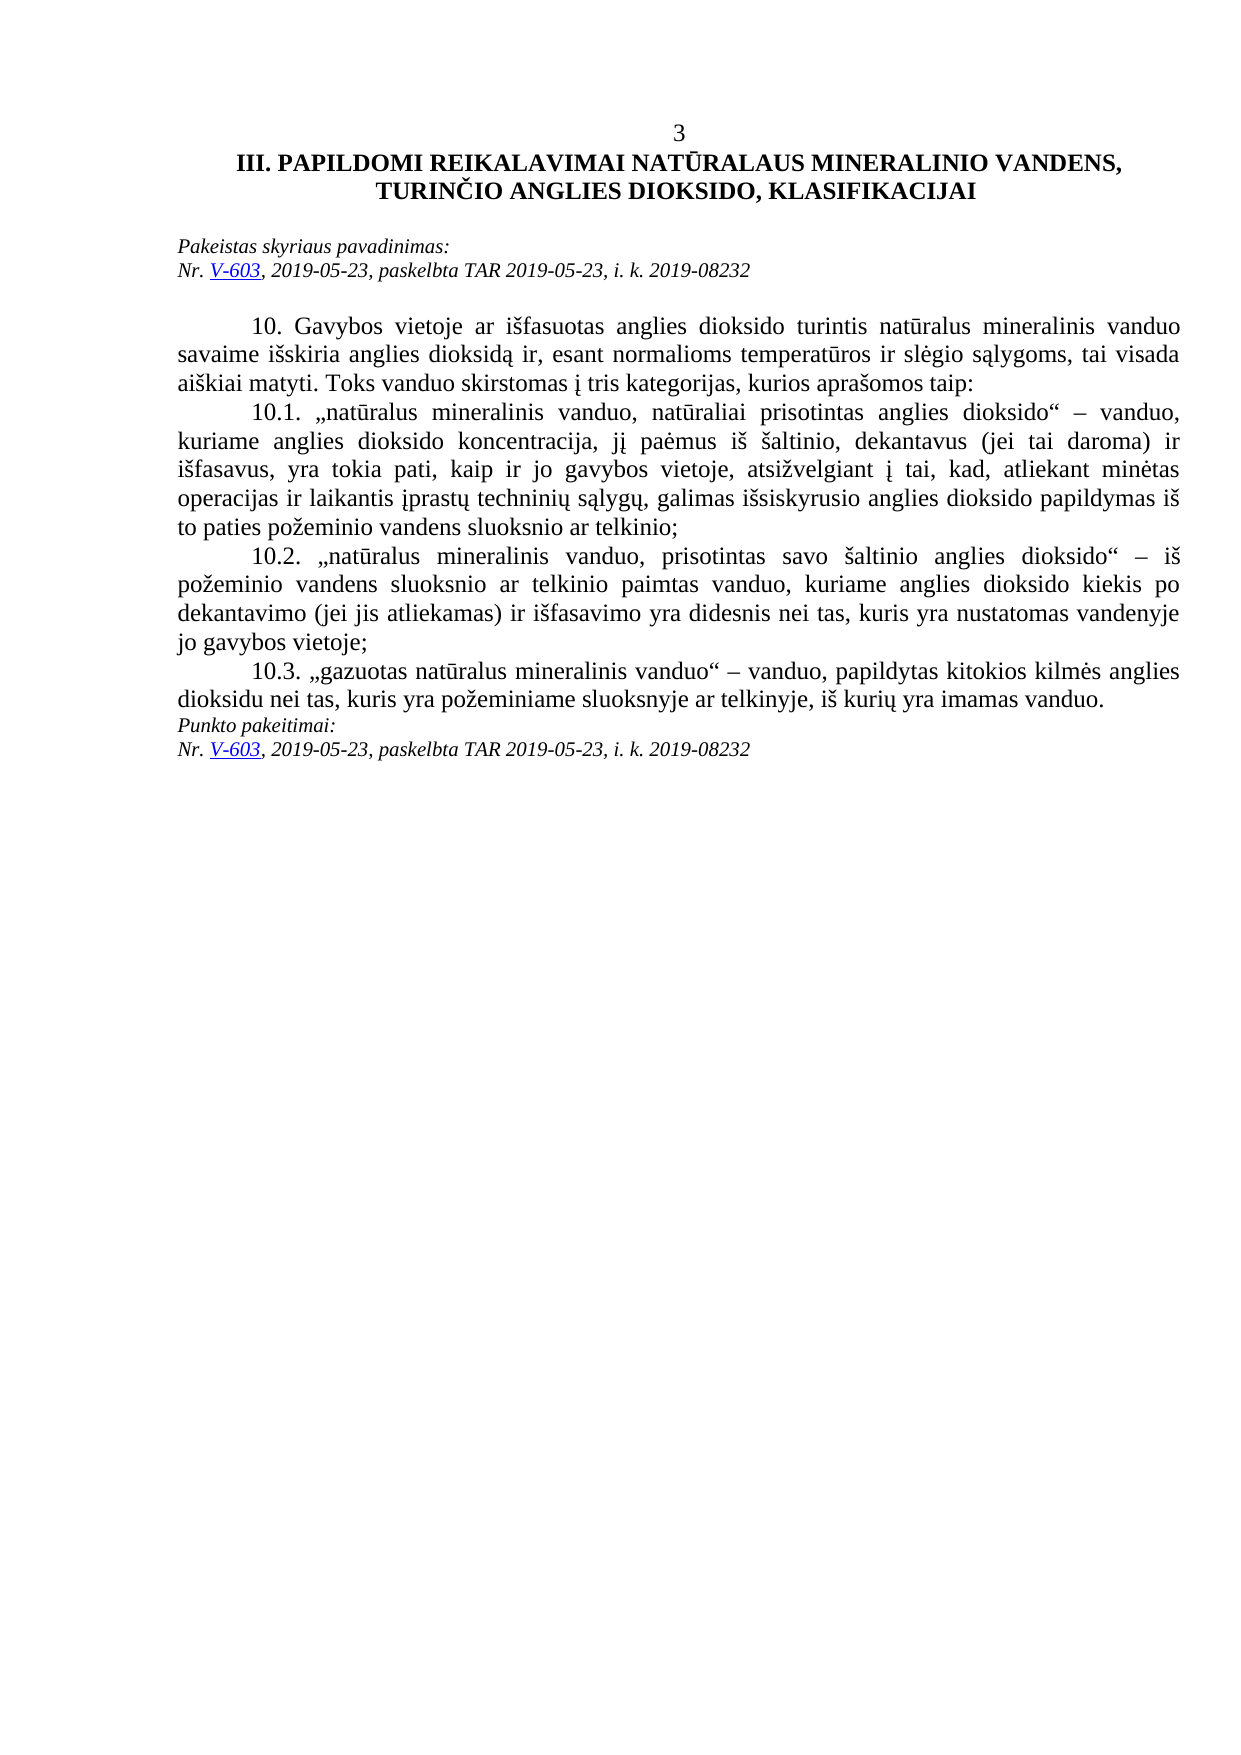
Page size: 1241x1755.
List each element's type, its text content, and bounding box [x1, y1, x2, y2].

text 10.1. „natūralus mineralinis vanduo, natūraliai prisotintas anglies dioksido“ – vanduo, kuriame anglies dioksido koncentracija, jį paėmus iš šaltinio, dekantavus (jei tai daroma) ir išfasavus, yra tokia pati, kaip ir jo gavybos vietoje, atsižvelgiant į tai, kad, atliekant minėtas operacijas ir laikantis įprastų techninių sąlygų, galimas išsiskyrusio anglies dioksido papildymas iš to paties požeminio vandens sluoksnio ar telkinio; [177, 397, 1181, 541]
text Pakeistas skyriaus pavadinimas: [177, 234, 1181, 258]
text III. PAPILDOMI REIKALAVIMAI NATŪRALAUS MINERALINIO VANDENS, TURINČIO ANGLIES DIOKSIDO, KLASIFIKACIJAI [177, 148, 1181, 205]
text 10.3. „gazuotas natūralus mineralinis vanduo“ – vanduo, papildytas kitokios kilmės anglies dioksidu nei tas, kuris yra požeminiame sluoksnyje ar telkinyje, iš kurių yra imamas vanduo. [177, 656, 1181, 713]
text Nr. V-603, 2019-05-23, paskelbta TAR 2019-05-23, i. k. 2019-08232 [177, 737, 1181, 761]
text Punkto pakeitimai: [177, 713, 1181, 737]
text 10.2. „natūralus mineralinis vanduo, prisotintas savo šaltinio anglies dioksido“ – iš požeminio vandens sluoksnio ar telkinio paimtas vanduo, kuriame anglies dioksido kiekis po dekantavimo (jei jis atliekamas) ir išfasavimo yra didesnis nei tas, kuris yra nustatomas vandenyje jo gavybos vietoje; [177, 541, 1181, 656]
text 10. Gavybos vietoje ar išfasuotas anglies dioksido turintis natūralus mineralinis vanduo savaime išskiria anglies dioksidą ir, esant normalioms temperatūros ir slėgio sąlygoms, tai visada aiškiai matyti. Toks vanduo skirstomas į tris kategorijas, kurios aprašomos taip: [177, 311, 1181, 397]
text Nr. V-603, 2019-05-23, paskelbta TAR 2019-05-23, i. k. 2019-08232 [177, 258, 1181, 282]
